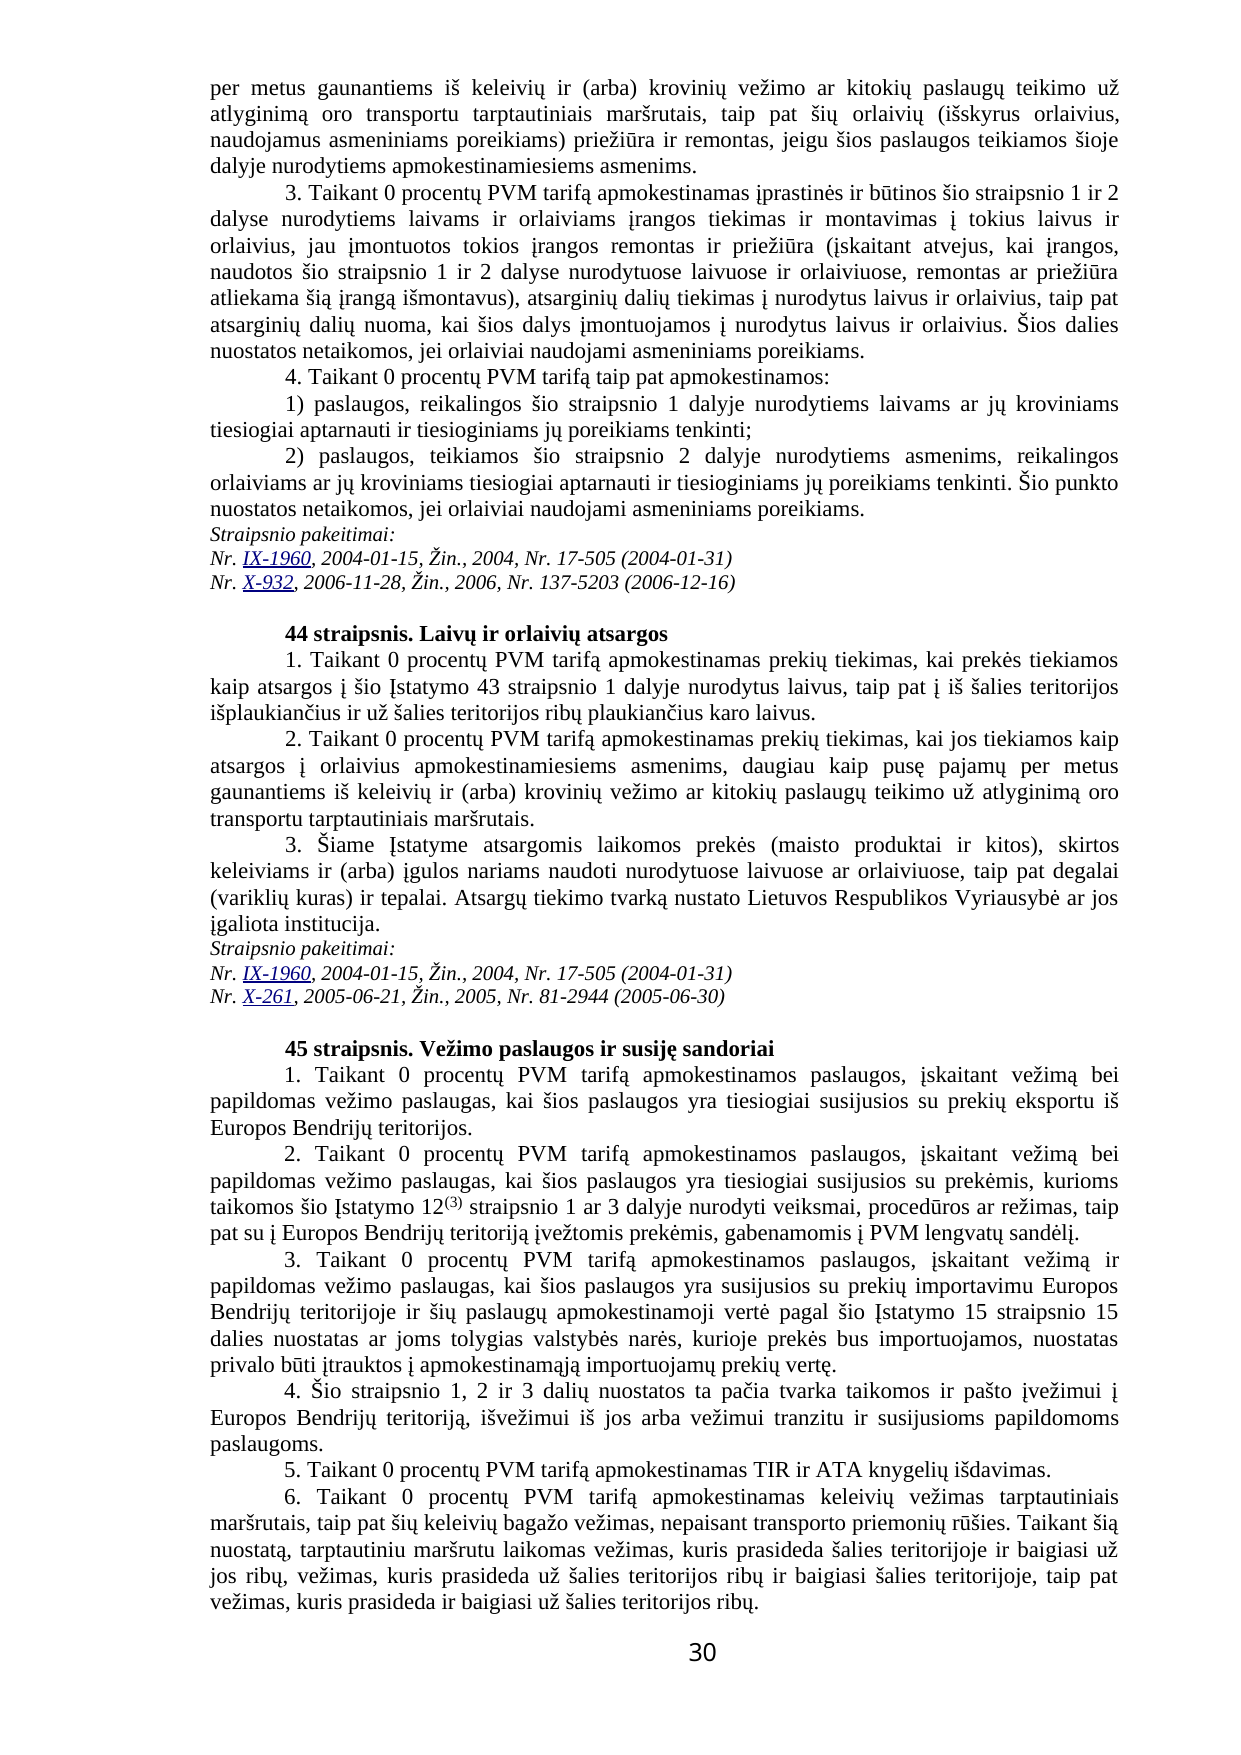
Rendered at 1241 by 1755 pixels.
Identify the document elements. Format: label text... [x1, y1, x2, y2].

text 4. Šio straipsnio 1, 2 ir 3 dalių nuostatos ta pačia tvarka taikomos ir pašto įvežimui į Europos Bendrijų teritoriją, išvežimui iš jos arba vežimui tranzitu ir susijusioms papildomoms paslaugoms. [210, 1377, 1120, 1457]
text 45 straipsnis. Vežimo paslaugos ir susiję sandoriai [210, 1035, 1120, 1061]
text 3. Šiame Įstatyme atsargomis laikomos prekės (maisto produktai ir kitos), skirtos keleiviams ir (arba) įgulos nariams naudoti nurodytuose laivuose ar orlaiviuose, taip pat degalai (variklių kuras) ir tepalai. Atsargų tiekimo tvarką nustato Lietuvos Respublikos Vyriausybė ar jos įgaliota institucija. [210, 831, 1120, 936]
text 2. Taikant 0 procentų PVM tarifą apmokestinamos paslaugos, įskaitant vežimą bei papildomas vežimo paslaugas, kai šios paslaugos yra tiesiogiai susijusios su prekėmis, kurioms taikomos šio Įstatymo 12(3) straipsnio 1 ar 3 dalyje nurodyti veiksmai, procedūros ar režimas, taip pat su į Europos Bendrijų teritoriją įvežtomis prekėmis, gabenamomis į PVM lengvatų sandėlį. [210, 1140, 1120, 1246]
text 4. Taikant 0 procentų PVM tarifą taip pat apmokestinamos: [210, 363, 1120, 390]
text Straipsnio pakeitimai: [210, 936, 1120, 960]
text 2) paslaugos, teikiamos šio straipsnio 2 dalyje nurodytiems asmenims, reikalingos orlaiviams ar jų kroviniams tiesiogiai aptarnauti ir tiesioginiams jų poreikiams tenkinti. Šio punkto nuostatos netaikomos, jei orlaiviai naudojami asmeniniams poreikiams. [210, 442, 1120, 522]
text Nr. X-261, 2005-06-21, Žin., 2005, Nr. 81-2944 (2005-06-30) [210, 984, 1120, 1008]
text 3. Taikant 0 procentų PVM tarifą apmokestinamas įprastinės ir būtinos šio straipsnio 1 ir 2 dalyse nurodytiems laivams ir orlaiviams įrangos tiekimas ir montavimas į tokius laivus ir orlaivius, jau įmontuotos tokios įrangos remontas ir priežiūra (įskaitant atvejus, kai įrangos, naudotos šio straipsnio 1 ir 2 dalyse nurodytuose laivuose ir orlaiviuose, remontas ar priežiūra atliekama šią įrangą išmontavus), atsarginių dalių tiekimas į nurodytus laivus ir orlaivius, taip pat atsarginių dalių nuoma, kai šios dalys įmontuojamos į nurodytus laivus ir orlaivius. Šios dalies nuostatos netaikomos, jei orlaiviai naudojami asmeniniams poreikiams. [210, 179, 1120, 363]
text Nr. IX-1960, 2004-01-15, Žin., 2004, Nr. 17-505 (2004-01-31) [210, 546, 1120, 570]
text 1. Taikant 0 procentų PVM tarifą apmokestinamos paslaugos, įskaitant vežimą bei papildomas vežimo paslaugas, kai šios paslaugos yra tiesiogiai susijusios su prekių eksportu iš Europos Bendrijų teritorijos. [210, 1061, 1120, 1140]
text Straipsnio pakeitimai: [210, 522, 1120, 546]
text 6. Taikant 0 procentų PVM tarifą apmokestinamas keleivių vežimas tarptautiniais maršrutais, taip pat šių keleivių bagažo vežimas, nepaisant transporto priemonių rūšies. Taikant šią nuostatą, tarptautiniu maršrutu laikomas vežimas, kuris prasideda šalies teritorijoje ir baigiasi už jos ribų, vežimas, kuris prasideda už šalies teritorijos ribų ir baigiasi šalies teritorijoje, taip pat vežimas, kuris prasideda ir baigiasi už šalies teritorijos ribų. [210, 1483, 1120, 1615]
text 3. Taikant 0 procentų PVM tarifą apmokestinamos paslaugos, įskaitant vežimą ir papildomas vežimo paslaugas, kai šios paslaugos yra susijusios su prekių importavimu Europos Bendrijų teritorijoje ir šių paslaugų apmokestinamoji vertė pagal šio Įstatymo 15 straipsnio 15 dalies nuostatas ar joms tolygias valstybės narės, kurioje prekės bus importuojamos, nuostatas privalo būti įtrauktos į apmokestinamąją importuojamų prekių vertę. [210, 1246, 1120, 1377]
text 5. Taikant 0 procentų PVM tarifą apmokestinamas TIR ir ATA knygelių išdavimas. [210, 1457, 1120, 1483]
text Nr. X-932, 2006-11-28, Žin., 2006, Nr. 137-5203 (2006-12-16) [210, 570, 1120, 594]
text per metus gaunantiems iš keleivių ir (arba) krovinių vežimo ar kitokių paslaugų teikimo už atlyginimą oro transportu tarptautiniais maršrutais, taip pat šių orlaivių (išskyrus orlaivius, naudojamus asmeniniams poreikiams) priežiūra ir remontas, jeigu šios paslaugos teikiamos šioje dalyje nurodytiems apmokestinamiesiems asmenims. [210, 73, 1120, 179]
text 1. Taikant 0 procentų PVM tarifą apmokestinamas prekių tiekimas, kai prekės tiekiamos kaip atsargos į šio Įstatymo 43 straipsnio 1 dalyje nurodytus laivus, taip pat į iš šalies teritorijos išplaukiančius ir už šalies teritorijos ribų plaukiančius karo laivus. [210, 646, 1120, 726]
text 44 straipsnis. Laivų ir orlaivių atsargos [210, 620, 1120, 646]
text Nr. IX-1960, 2004-01-15, Žin., 2004, Nr. 17-505 (2004-01-31) [210, 960, 1120, 984]
text 2. Taikant 0 procentų PVM tarifą apmokestinamas prekių tiekimas, kai jos tiekiamos kaip atsargos į orlaivius apmokestinamiesiems asmenims, daugiau kaip pusę pajamų per metus gaunantiems iš keleivių ir (arba) krovinių vežimo ar kitokių paslaugų teikimo už atlyginimą oro transportu tarptautiniais maršrutais. [210, 726, 1120, 831]
text 1) paslaugos, reikalingos šio straipsnio 1 dalyje nurodytiems laivams ar jų kroviniams tiesiogiai aptarnauti ir tiesioginiams jų poreikiams tenkinti; [210, 390, 1120, 442]
